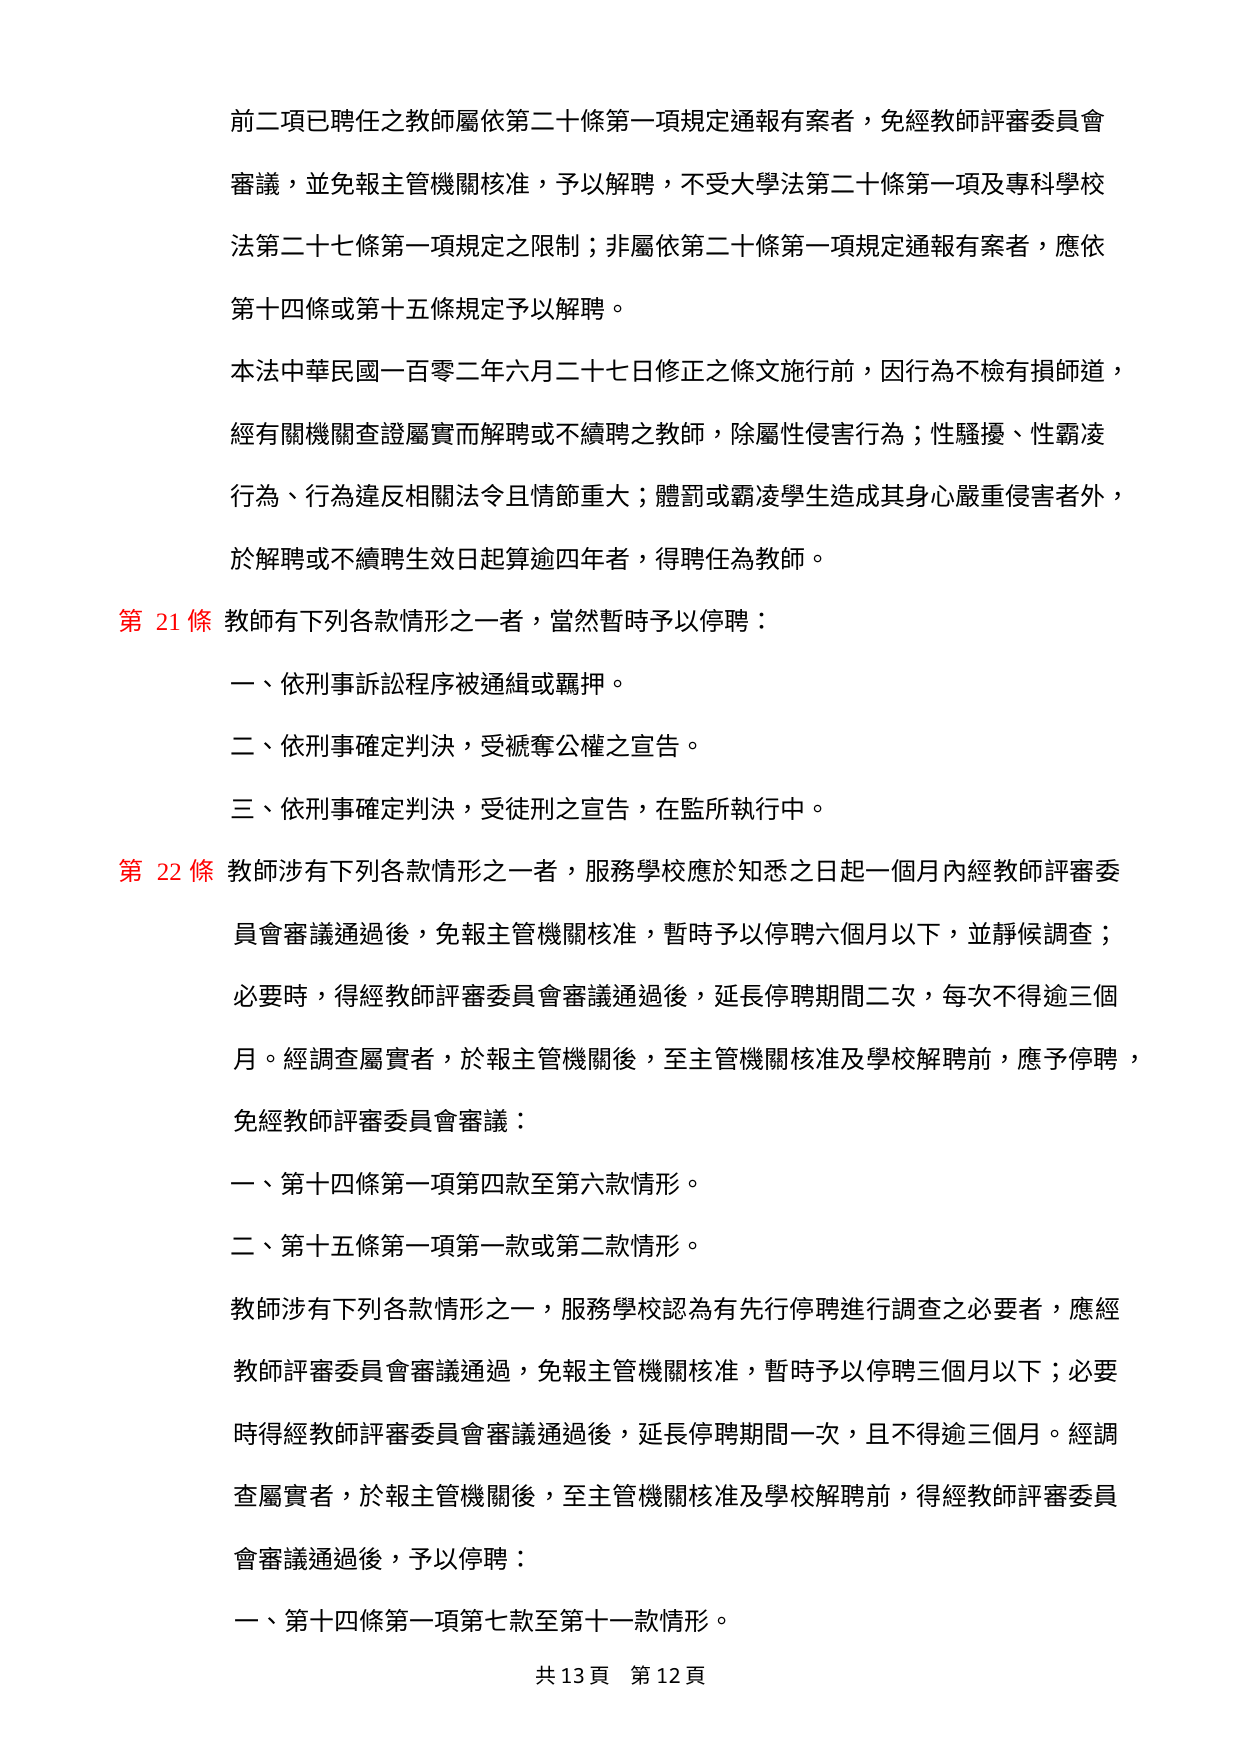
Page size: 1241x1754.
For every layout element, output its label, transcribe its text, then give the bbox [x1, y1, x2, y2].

text 二、第十五條第一項第一款或第二款情形。 [118, 1203, 1122, 1266]
text 二、依刑事確定判決，受褫奪公權之宣告。 [118, 703, 1122, 766]
text 第 22 條 教師涉有下列各款情形之一者，服務學校應於知悉之日起一個月內經教師評審委員會審議通過後，免報主管機關核准，暫時予以停聘六個月以下，並靜候調查；必要時，得經教師評審委員會審議通過後，延長停聘期間二次，每次不得逾三個月。經調查屬實者，於報主管機關後，至主管機關核准及學校解聘前，應予停聘，免經教師評審委員會審議： [118, 828, 1122, 1141]
text 第 21 條 教師有下列各款情形之一者，當然暫時予以停聘： [118, 578, 1122, 641]
text 一、第十四條第一項第七款至第十一款情形。 [118, 1578, 1122, 1641]
text 本法中華民國一百零二年六月二十七日修正之條文施行前，因行為不檢有損師道，經有關機關查證屬實而解聘或不續聘之教師，除屬性侵害行為；性騷擾、性霸凌行為、行為違反相關法令且情節重大；體罰或霸凌學生造成其身心嚴重侵害者外，於解聘或不續聘生效日起算逾四年者，得聘任為教師。 [230, 328, 1122, 578]
text 一、第十四條第一項第四款至第六款情形。 [118, 1141, 1122, 1203]
text 教師涉有下列各款情形之一，服務學校認為有先行停聘進行調查之必要者，應經教師評審委員會審議通過，免報主管機關核准，暫時予以停聘三個月以下；必要時得經教師評審委員會審議通過後，延長停聘期間一次，且不得逾三個月。經調查屬實者，於報主管機關後，至主管機關核准及學校解聘前，得經教師評審委員會審議通過後，予以停聘： [231, 1266, 1122, 1578]
text 前二項已聘任之教師屬依第二十條第一項規定通報有案者，免經教師評審委員會審議，並免報主管機關核准，予以解聘，不受大學法第二十條第一項及專科學校法第二十七條第一項規定之限制；非屬依第二十條第一項規定通報有案者，應依第十四條或第十五條規定予以解聘。 [230, 78, 1122, 328]
text 三、依刑事確定判決，受徒刑之宣告，在監所執行中。 [118, 766, 1122, 828]
text 一、依刑事訴訟程序被通緝或羈押。 [118, 641, 1122, 703]
